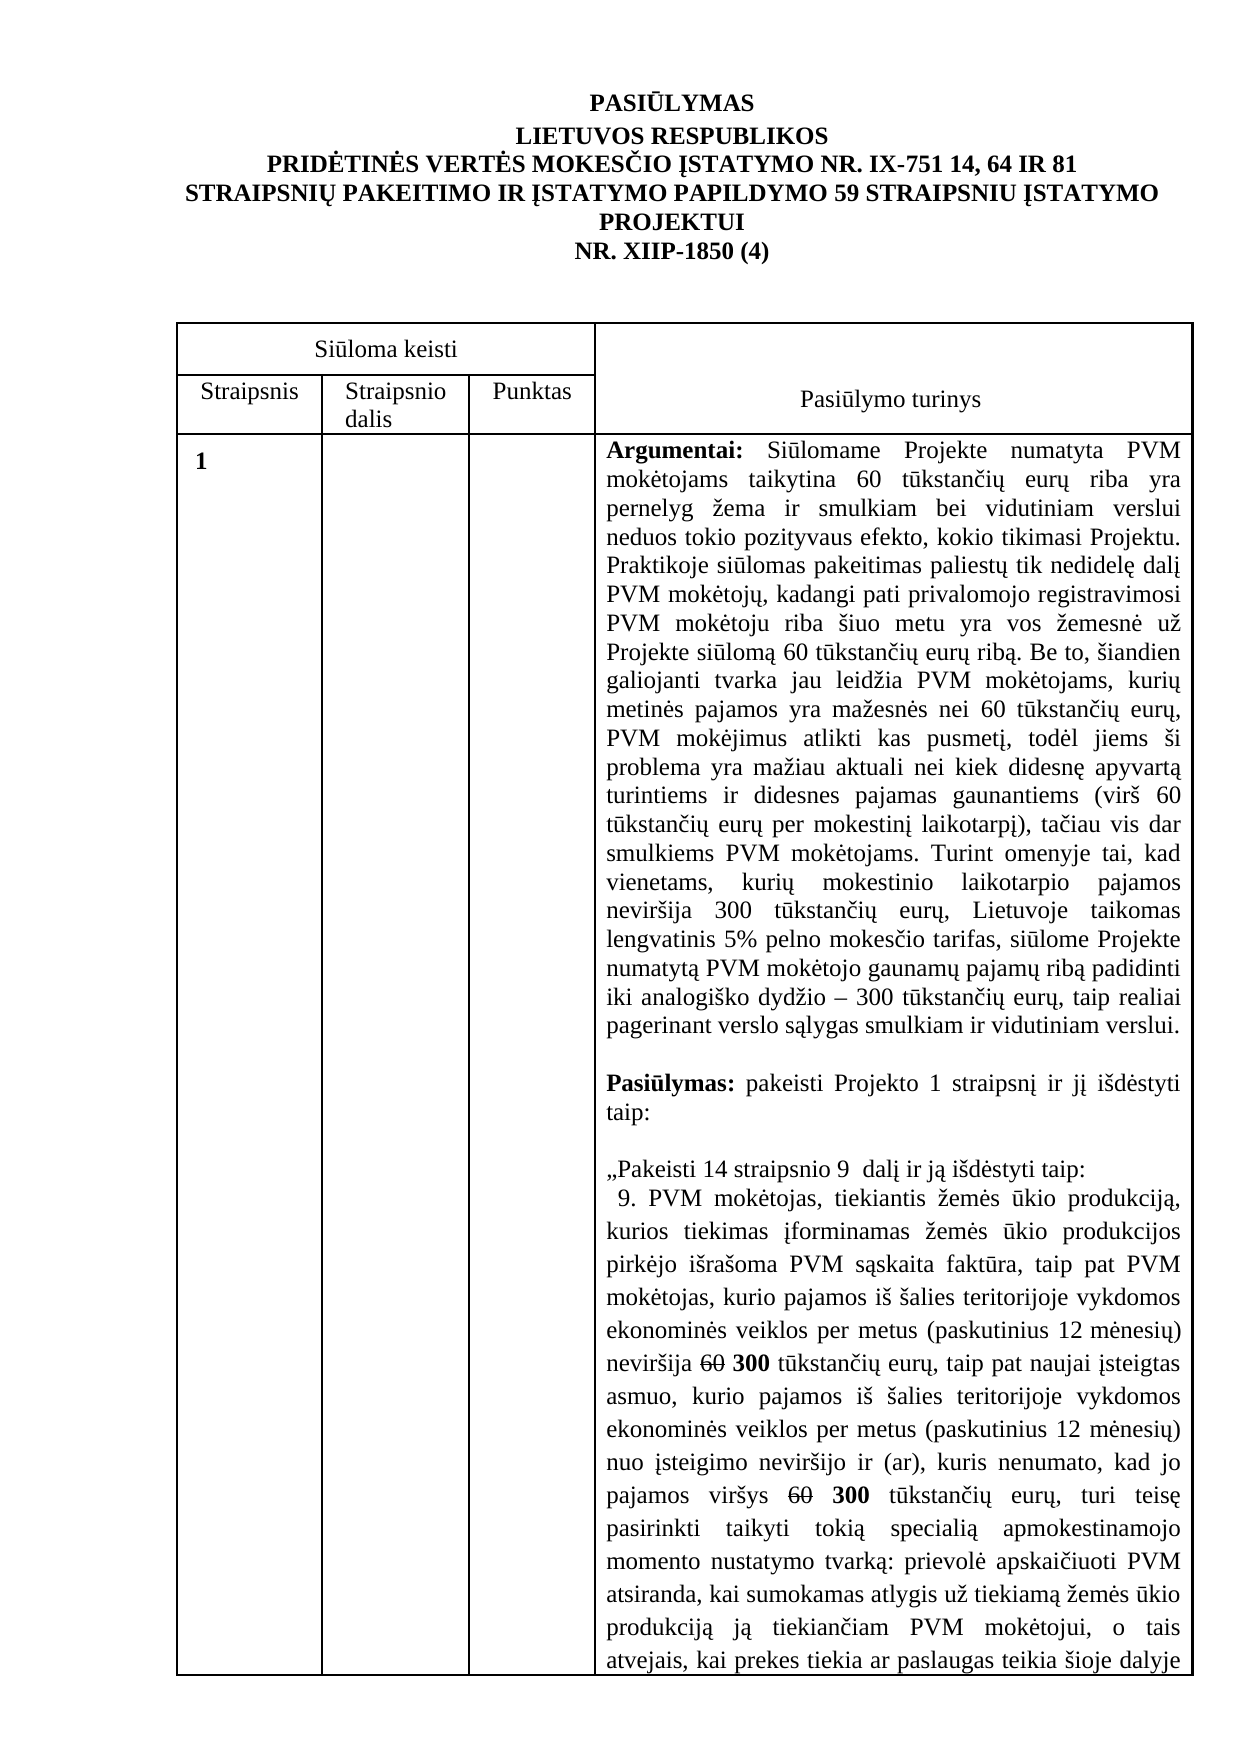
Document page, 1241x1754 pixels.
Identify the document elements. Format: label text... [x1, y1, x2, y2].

table_cell Straipsnis [178, 376, 321, 433]
text NR. XIIP-1850 (4) [177, 236, 1167, 264]
table_cell Straipsnio dalis [323, 376, 468, 433]
table_cell 1 [178, 435, 321, 1674]
text LIETUVOS RESPUBLIKOS [177, 121, 1167, 149]
table_header Pasiūlymo turinys [596, 324, 1191, 433]
table_cell [323, 435, 468, 1674]
table_cell Argumentai: Siūlomame Projekte numatyta PVM mokėtojams taikytina 60 tūkstančių eurų riba yra pernelyg žema ir smulkiam bei vidutiniam verslui neduos tokio pozityvaus efekto, kokio tikimasi Projektu. Praktikoje siūlomas pakeitimas paliestų tik nedidelę dalį PVM mokėtojų, kadangi pati privalomojo registravimosi PVM mokėtoju riba šiuo metu yra vos žemesnė už Projekte siūlomą 60 tūkstančių eurų ribą. Be to, šiandien galiojanti tvarka jau leidžia PVM mokėtojams, kurių metinės pajamos yra mažesnės nei 60 tūkstančių eurų, PVM mokėjimus atlikti kas pusmetį, todėl jiems ši problema yra mažiau aktuali nei kiek didesnę apyvartą turintiems ir didesnes pajamas gaunantiems (virš 60 tūkstančių eurų per mokestinį laikotarpį), tačiau vis dar smulkiems PVM mokėtojams. Turint omenyje tai, kad vienetams, kurių mokestinio laikotarpio pajamos neviršija 300 tūkstančių eurų, Lietuvoje taikomas lengvatinis 5% pelno mokesčio tarifas, siūlome Projekte numatytą PVM mokėtojo gaunamų pajamų ribą padidinti iki analogiško dydžio – 300 tūkstančių eurų, taip realiai pagerinant verslo sąlygas smulkiam ir vidutiniam verslui. Pasiūlymas: pakeisti Projekto 1 straipsnį ir jį išdėstyti taip: „Pakeisti 14 straipsnio 9 dalį ir ją išdėstyti taip: 9. PVM mokėtojas, tiekiantis žemės ūkio produkciją, kurios tiekimas įforminamas žemės ūkio produkcijos pirkėjo išrašoma PVM sąskaita faktūra, taip pat PVM mokėtojas, kurio pajamos iš šalies teritorijoje vykdomos ekonominės veiklos per metus (paskutinius 12 mėnesių) neviršija 60 300 tūkstančių eurų, taip pat naujai įsteigtas asmuo, kurio pajamos iš šalies teritorijoje vykdomos ekonominės veiklos per metus (paskutinius 12 mėnesių) nuo įsteigimo neviršijo ir (ar), kuris nenumato, kad jo pajamos viršys 60 300 tūkstančių eurų, turi teisę pasirinkti taikyti tokią specialią apmokestinamojo momento nustatymo tvarką: prievolė apskaičiuoti PVM atsiranda, kai sumokamas atlygis už tiekiamą žemės ūkio produkciją ją tiekiančiam PVM mokėtojui, o tais atvejais, kai prekes tiekia ar paslaugas teikia šioje dalyje [596, 435, 1191, 1674]
text STRAIPSNIŲ PAKEITIMO IR ĮSTATYMO PAPILDYMO 59 STRAIPSNIU ĮSTATYMO PROJEKTUI [177, 178, 1167, 236]
table_header Siūloma keisti [178, 324, 594, 374]
table_cell Punktas [470, 376, 594, 433]
text PASIŪLYMAS [177, 88, 1167, 117]
table_cell [470, 435, 594, 1674]
text PRIDĖTINĖS VERTĖS MOKESČIO ĮSTATYMO NR. IX-751 14, 64 IR 81 [177, 149, 1167, 178]
